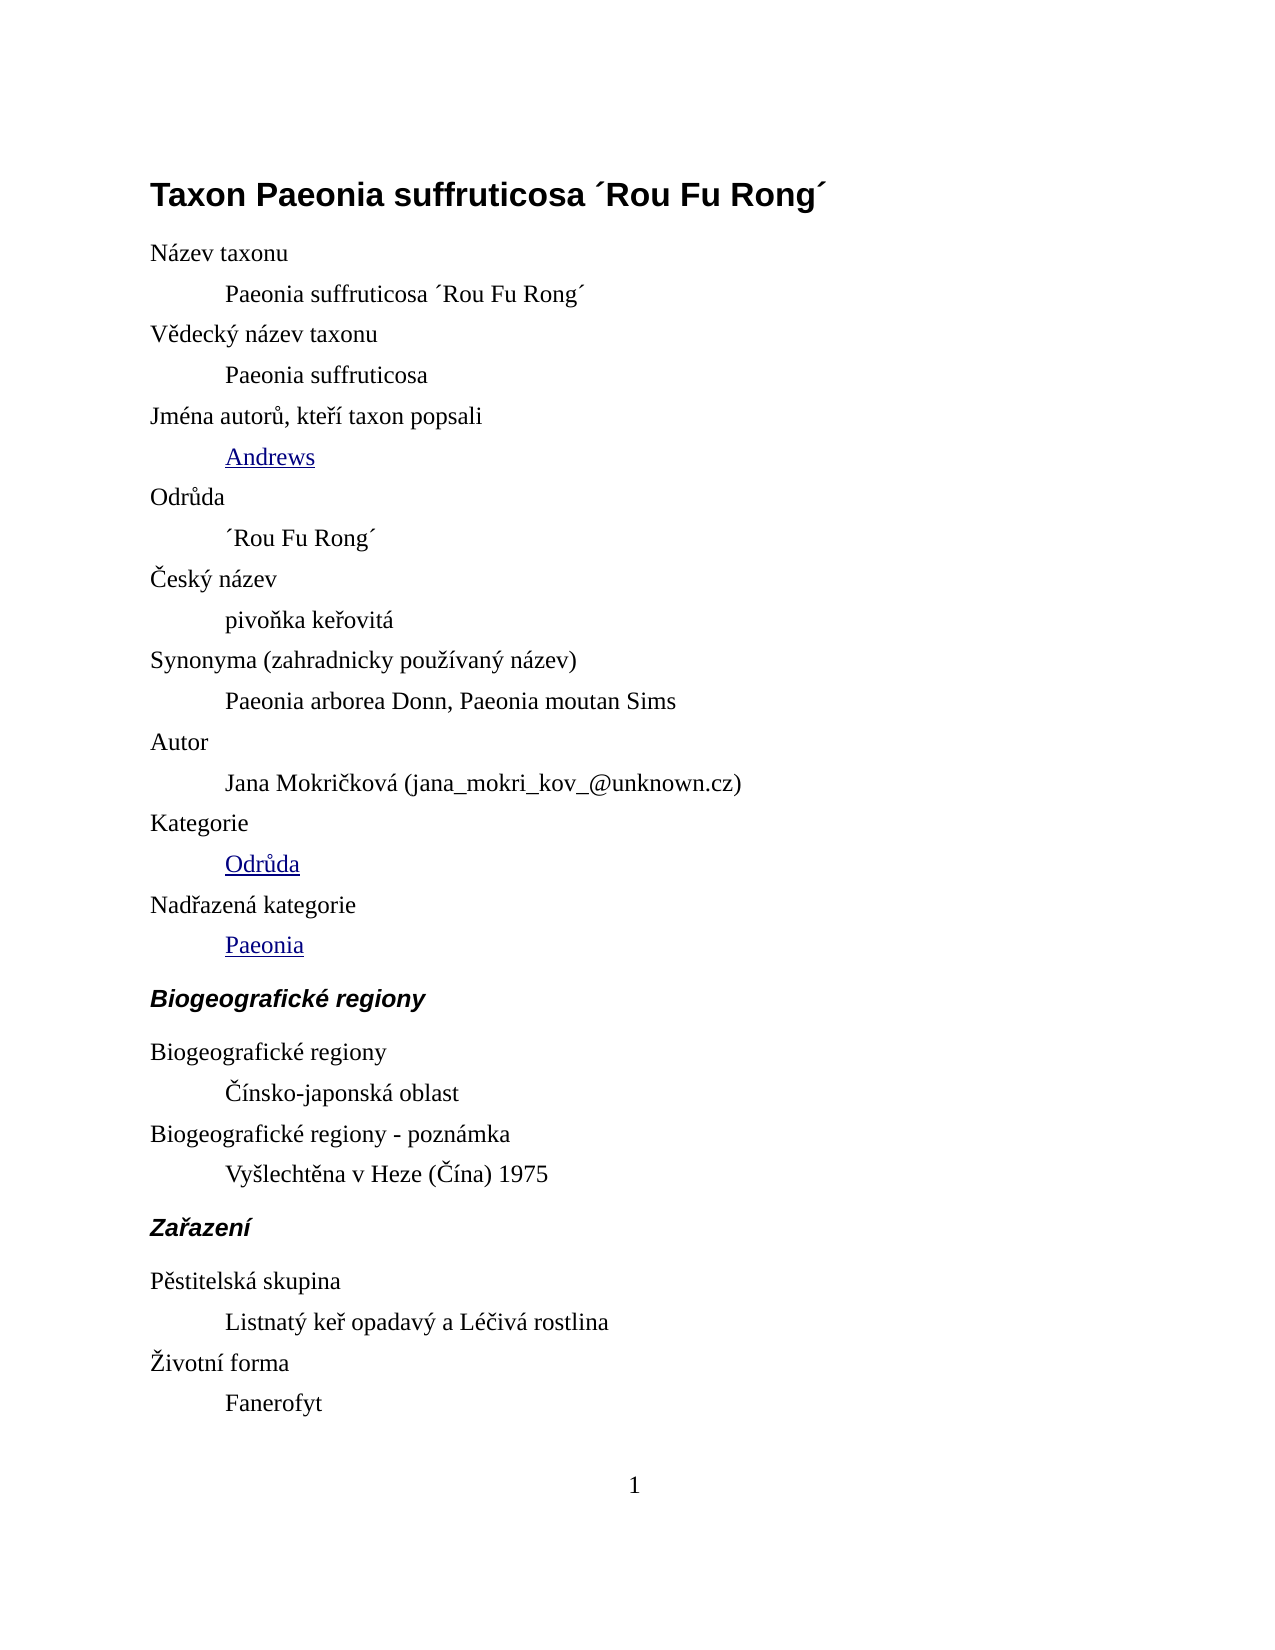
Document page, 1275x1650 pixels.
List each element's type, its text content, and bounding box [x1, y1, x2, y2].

text Paeonia arborea Donn, Paeonia moutan Sims [225, 686, 1125, 715]
text Český název [150, 564, 1125, 593]
text Andrews [225, 442, 1125, 471]
text ´Rou Fu Rong´ [225, 523, 1125, 552]
text Pěstitelská skupina [150, 1266, 1125, 1295]
text Životní forma [150, 1348, 1125, 1376]
text Jména autorů, kteří taxon popsali [150, 401, 1125, 430]
text Jana Mokričková (jana_mokri_kov_@unknown.cz) [225, 768, 1125, 796]
text Biogeografické regiony - poznámka [150, 1119, 1125, 1147]
subtitle Biogeografické regiony [150, 984, 1125, 1013]
text Odrůda [225, 849, 1125, 878]
text Čínsko-japonská oblast [225, 1078, 1125, 1107]
text Fanerofyt [225, 1388, 1125, 1417]
text Vyšlechtěna v Heze (Čína) 1975 [225, 1159, 1125, 1188]
text Paeonia suffruticosa ´Rou Fu Rong´ [225, 279, 1125, 308]
text Vědecký název taxonu [150, 319, 1125, 348]
text pivoňka keřovitá [225, 605, 1125, 633]
text Autor [150, 727, 1125, 756]
subtitle Zařazení [150, 1213, 1125, 1242]
text Paeonia suffruticosa [225, 360, 1125, 389]
text Synonyma (zahradnicky používaný název) [150, 645, 1125, 674]
text Kategorie [150, 808, 1125, 837]
text Odrůda [150, 482, 1125, 511]
text Název taxonu [150, 238, 1125, 267]
text Paeonia [225, 931, 1125, 959]
subtitle Taxon Paeonia suffruticosa ´Rou Fu Rong´ [150, 175, 1125, 214]
text Biogeografické regiony [150, 1037, 1125, 1066]
text Nadřazená kategorie [150, 890, 1125, 918]
text Listnatý keř opadavý a Léčivá rostlina [225, 1307, 1125, 1336]
